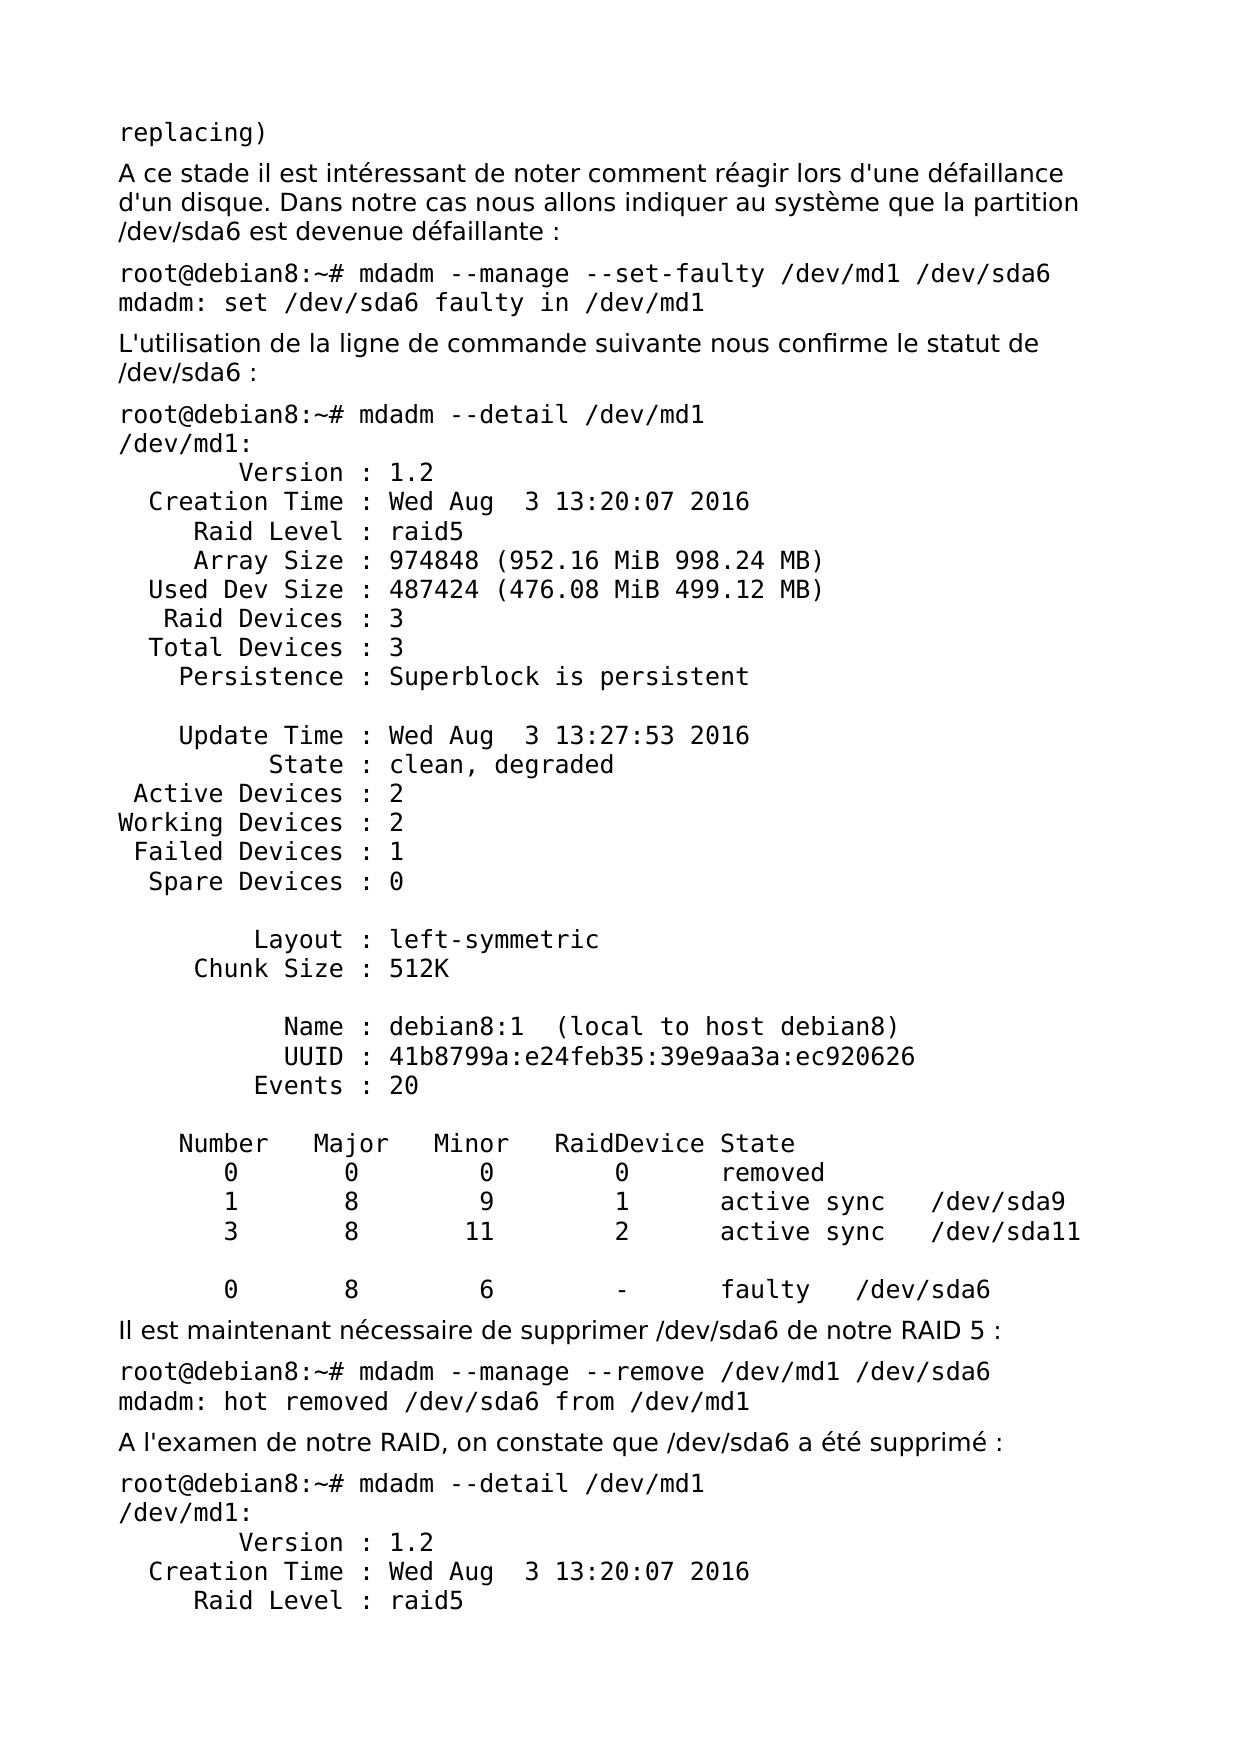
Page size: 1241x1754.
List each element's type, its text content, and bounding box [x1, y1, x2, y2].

text replacing) [118, 118, 1122, 147]
text A ce stade il est intéressant de noter comment réagir lors d'une défaillance d'un disque. Dans notre cas nous allons indiquer au système que la partition /dev/sda6 est devenue défaillante : [118, 159, 1122, 247]
text root@debian8:~# mdadm --detail /dev/md1 /dev/md1: Version : 1.2 Creation Time : Wed Aug 3 13:20:07 2016 Raid Level : raid5 [118, 1469, 1122, 1615]
text A l'examen de notre RAID, on constate que /dev/sda6 a été supprimé : [118, 1428, 1122, 1457]
text root@debian8:~# mdadm --detail /dev/md1 /dev/md1: Version : 1.2 Creation Time : Wed Aug 3 13:20:07 2016 Raid Level : raid5 Array Size : 974848 (952.16 MiB 998.24 MB) Used Dev Size : 487424 (476.08 MiB 499.12 MB) Raid Devices : 3 Total Devices : 3 Persistence : Superblock is persistent Update Time : Wed Aug 3 13:27:53 2016 State : clean, degraded Active Devices : 2 Working Devices : 2 Failed Devices : 1 Spare Devices : 0 Layout : left-symmetric Chunk Size : 512K Name : debian8:1 (local to host debian8) UUID : 41b8799a:e24feb35:39e9aa3a:ec920626 Events : 20 Number Major Minor RaidDevice State 0 0 0 0 removed 1 8 9 1 active sync /dev/sda9 3 8 11 2 active sync /dev/sda11 0 8 6 - faulty /dev/sda6 [118, 400, 1122, 1304]
text root@debian8:~# mdadm --manage --remove /dev/md1 /dev/sda6 mdadm: hot removed /dev/sda6 from /dev/md1 [118, 1358, 1122, 1416]
text root@debian8:~# mdadm --manage --set-faulty /dev/md1 /dev/sda6 mdadm: set /dev/sda6 faulty in /dev/md1 [118, 259, 1122, 317]
text L'utilisation de la ligne de commande suivante nous confirme le statut de /dev/sda6 : [118, 329, 1122, 387]
text Il est maintenant nécessaire de supprimer /dev/sda6 de notre RAID 5 : [118, 1316, 1122, 1345]
